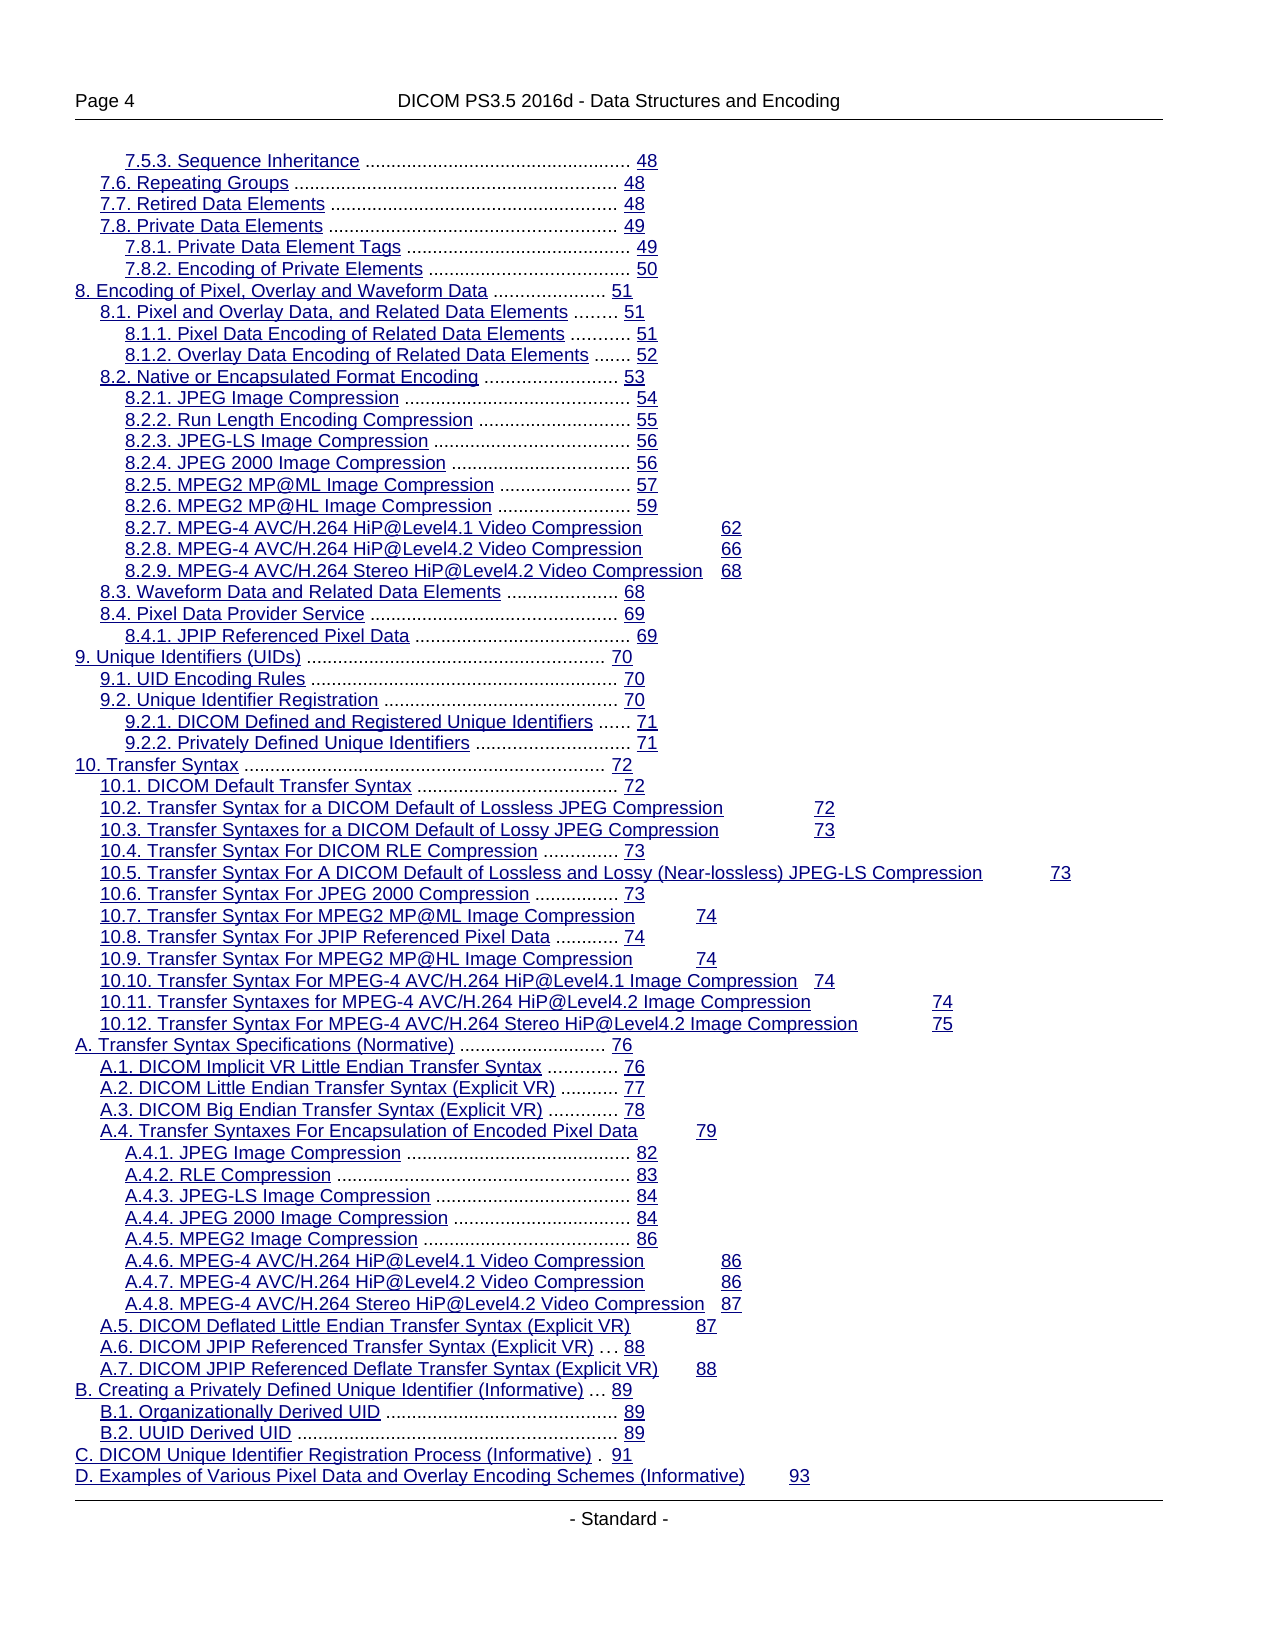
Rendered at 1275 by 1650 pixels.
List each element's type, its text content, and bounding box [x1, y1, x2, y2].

text 8.2.5. MPEG2 MP@ML Image Compression 0 [125, 473, 1137, 495]
text 10.11. Transfer Syntaxes for MPEG-4 AVC/H.264 HiP@Level4.2 Image Compression 0 [100, 991, 1137, 1012]
text 8.2.2. Run Length Encoding Compression 0 [125, 409, 1137, 430]
text 10.9. Transfer Syntax For MPEG2 MP@HL Image Compression 0 [100, 948, 1137, 969]
text 8.4. Pixel Data Provider Service 0 [100, 603, 1137, 624]
text A.2. DICOM Little Endian Transfer Syntax (Explicit VR) 0 [100, 1077, 1137, 1099]
text 7.8. Private Data Elements 0 [100, 215, 1137, 236]
text A.4.7. MPEG-4 AVC/H.264 HiP@Level4.2 Video Compression 0 [125, 1271, 1137, 1293]
text 10.7. Transfer Syntax For MPEG2 MP@ML Image Compression 0 [100, 905, 1137, 926]
text A.3. DICOM Big Endian Transfer Syntax (Explicit VR) 0 [100, 1099, 1137, 1120]
text 9. Unique Identifiers (UIDs) 0 [75, 646, 1137, 667]
text 8.2.7. MPEG-4 AVC/H.264 HiP@Level4.1 Video Compression 0 [125, 517, 1137, 538]
text A.4.2. RLE Compression 0 [125, 1163, 1137, 1185]
text B. Creating a Privately Defined Unique Identifier (Informative) 0 [75, 1379, 1137, 1401]
text A.1. DICOM Implicit VR Little Endian Transfer Syntax 0 [100, 1056, 1137, 1077]
text 10.2. Transfer Syntax for a DICOM Default of Lossless JPEG Compression 0 [100, 797, 1137, 818]
text A.5. DICOM Deflated Little Endian Transfer Syntax (Explicit VR) 0 [100, 1314, 1137, 1336]
text 8.2.8. MPEG-4 AVC/H.264 HiP@Level4.2 Video Compression 0 [125, 538, 1137, 560]
text 9.2.2. Privately Defined Unique Identifiers 0 [125, 732, 1137, 754]
text B.1. Organizationally Derived UID 0 [100, 1401, 1137, 1422]
text A.4.8. MPEG-4 AVC/H.264 Stereo HiP@Level4.2 Video Compression 0 [125, 1293, 1137, 1314]
text 10. Transfer Syntax 0 [75, 754, 1137, 775]
text 10.1. DICOM Default Transfer Syntax 0 [100, 775, 1137, 797]
text A. Transfer Syntax Specifications (Normative) 0 [75, 1034, 1137, 1056]
text 10.5. Transfer Syntax For A DICOM Default of Lossless and Lossy (Near-lossless) JPEG-LS Compression 0 [100, 862, 1137, 883]
text 10.8. Transfer Syntax For JPIP Referenced Pixel Data 0 [100, 926, 1137, 948]
text 8.2.6. MPEG2 MP@HL Image Compression 0 [125, 495, 1137, 517]
text 10.3. Transfer Syntaxes for a DICOM Default of Lossy JPEG Compression 0 [100, 818, 1137, 840]
text 9.2. Unique Identifier Registration 0 [100, 689, 1137, 711]
text 8.2.3. JPEG-LS Image Compression 0 [125, 430, 1137, 452]
text A.4.1. JPEG Image Compression 0 [125, 1142, 1137, 1163]
text D. Examples of Various Pixel Data and Overlay Encoding Schemes (Informative) 0 [75, 1465, 1137, 1487]
text 8.2.1. JPEG Image Compression 0 [125, 387, 1137, 409]
text A.4.6. MPEG-4 AVC/H.264 HiP@Level4.1 Video Compression 0 [125, 1250, 1137, 1271]
text 8.2. Native or Encapsulated Format Encoding 0 [100, 366, 1137, 387]
text 7.8.2. Encoding of Private Elements 0 [125, 258, 1137, 279]
text 8.4.1. JPIP Referenced Pixel Data 0 [125, 624, 1137, 646]
text A.7. DICOM JPIP Referenced Deflate Transfer Syntax (Explicit VR) 0 [100, 1357, 1137, 1379]
text 7.8.1. Private Data Element Tags 0 [125, 236, 1137, 258]
text 7.5.3. Sequence Inheritance 0 [125, 150, 1137, 172]
text A.4.5. MPEG2 Image Compression 0 [125, 1228, 1137, 1250]
text A.4.3. JPEG-LS Image Compression 0 [125, 1185, 1137, 1207]
text A.6. DICOM JPIP Referenced Transfer Syntax (Explicit VR) 0 [100, 1336, 1137, 1357]
text 7.7. Retired Data Elements 0 [100, 193, 1137, 215]
text 8. Encoding of Pixel, Overlay and Waveform Data 0 [75, 279, 1137, 301]
text 7.6. Repeating Groups 0 [100, 172, 1137, 193]
text 8.1.1. Pixel Data Encoding of Related Data Elements 0 [125, 322, 1137, 344]
text 8.2.4. JPEG 2000 Image Compression 0 [125, 452, 1137, 473]
text 9.1. UID Encoding Rules 0 [100, 667, 1137, 689]
text 10.4. Transfer Syntax For DICOM RLE Compression 0 [100, 840, 1137, 862]
text 8.3. Waveform Data and Related Data Elements 0 [100, 581, 1137, 603]
text 8.1. Pixel and Overlay Data, and Related Data Elements 0 [100, 301, 1137, 322]
text A.4.4. JPEG 2000 Image Compression 0 [125, 1207, 1137, 1228]
text 8.1.2. Overlay Data Encoding of Related Data Elements 0 [125, 344, 1137, 366]
text A.4. Transfer Syntaxes For Encapsulation of Encoded Pixel Data 0 [100, 1120, 1137, 1142]
text 9.2.1. DICOM Defined and Registered Unique Identifiers 0 [125, 711, 1137, 732]
text 10.6. Transfer Syntax For JPEG 2000 Compression 0 [100, 883, 1137, 905]
text C. DICOM Unique Identifier Registration Process (Informative) 0 [75, 1444, 1137, 1465]
text 10.10. Transfer Syntax For MPEG-4 AVC/H.264 HiP@Level4.1 Image Compression 0 [100, 969, 1137, 991]
text 10.12. Transfer Syntax For MPEG-4 AVC/H.264 Stereo HiP@Level4.2 Image Compression 0 [100, 1012, 1137, 1034]
text B.2. UUID Derived UID 0 [100, 1422, 1137, 1444]
text 8.2.9. MPEG-4 AVC/H.264 Stereo HiP@Level4.2 Video Compression 0 [125, 560, 1137, 581]
